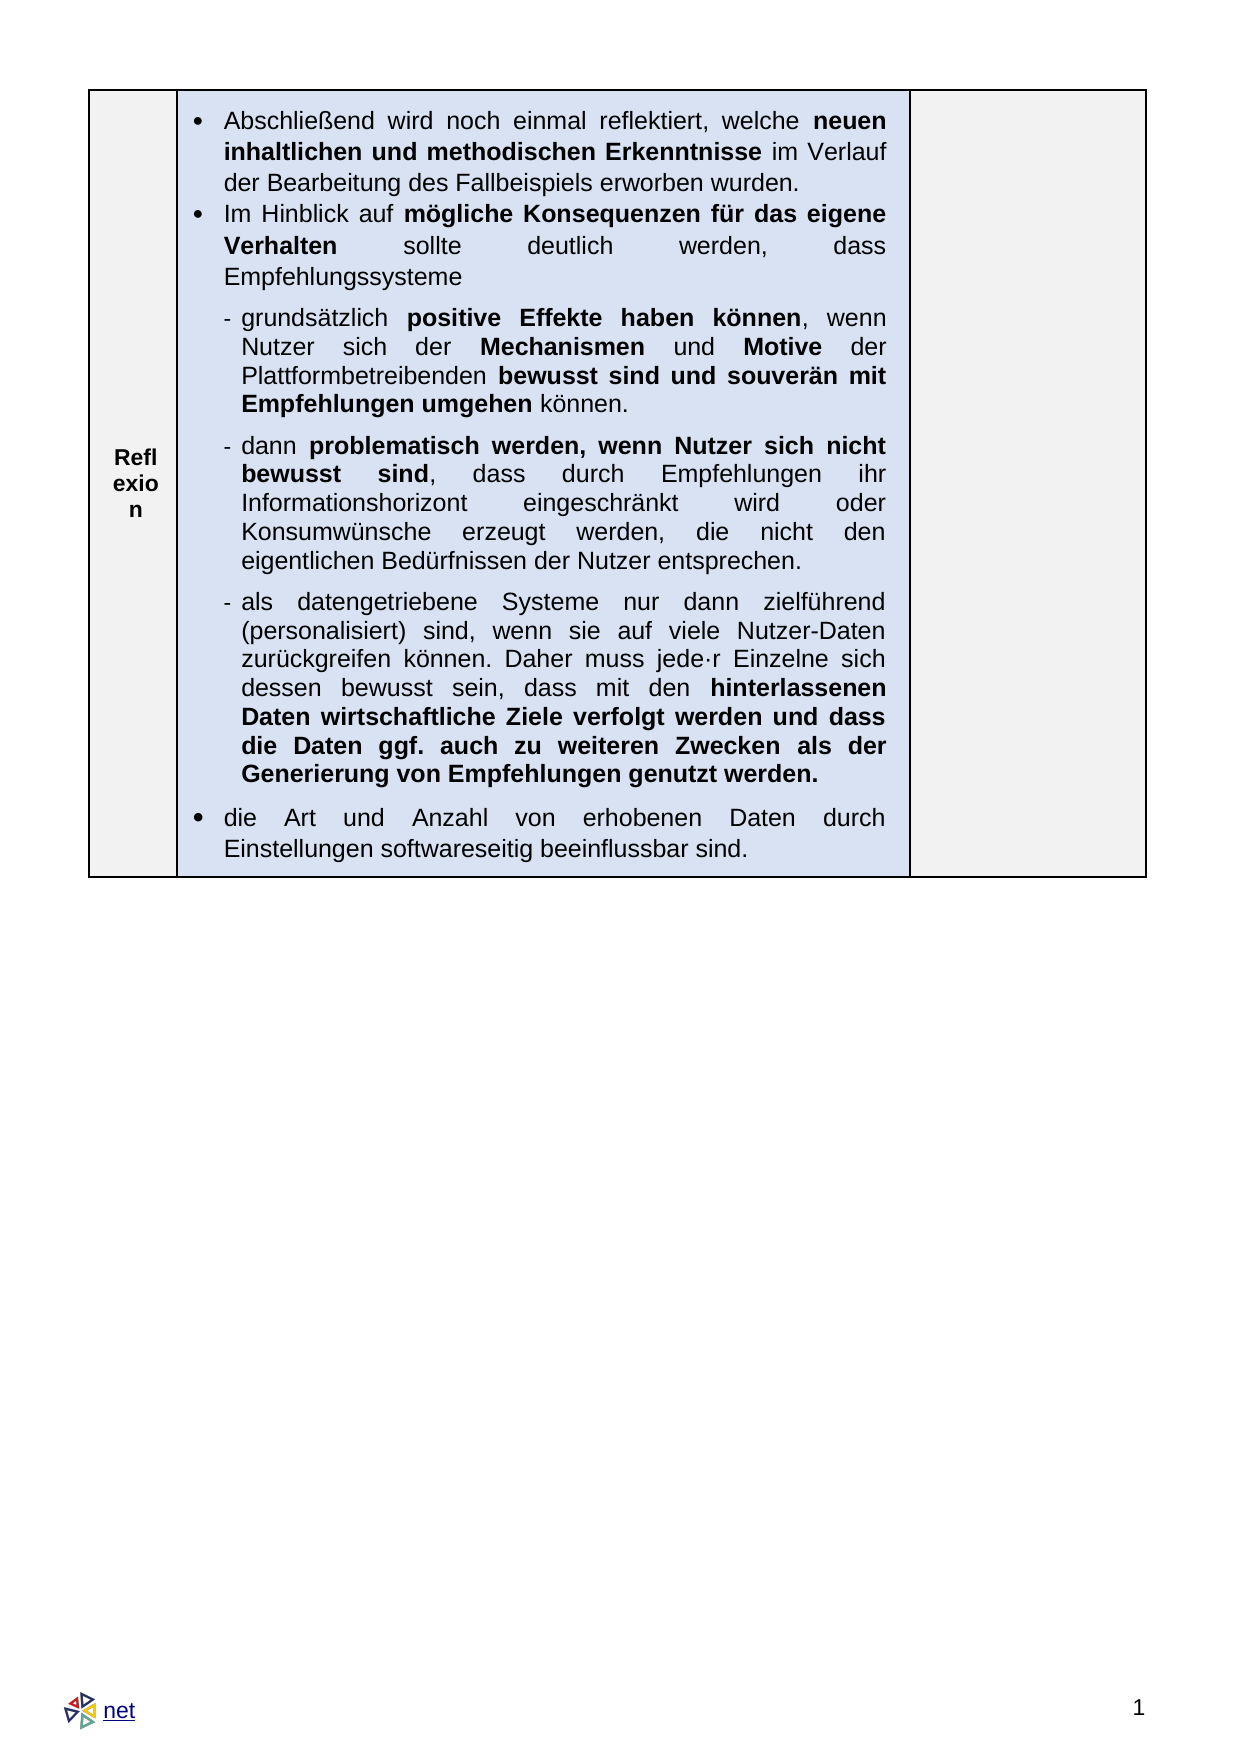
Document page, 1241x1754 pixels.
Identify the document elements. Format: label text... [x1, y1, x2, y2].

table_cell [911, 91, 1145, 876]
picture [59, 1687, 103, 1735]
table_cell Abschließend wird noch einmal reflektiert, welche neuen inhaltlichen und methodischen Erkenntnisse im Verlauf der Bearbeitung des Fallbeispiels erworben wurden. Im Hinblick auf mögliche Konsequenzen für das eigene Verhalten sollte deutlich werden, dass Empfehlungssysteme grundsätzlich positive Effekte haben können, wenn Nutzer sich der Mechanismen und Motive der Plattformbetreibenden bewusst sind und souverän mit Empfehlungen umgehen können. dann problematisch werden, wenn Nutzer sich nicht bewusst sind, dass durch Empfehlungen ihr Informationshorizont eingeschränkt wird oder Konsumwünsche erzeugt werden, die nicht den eigentlichen Bedürfnissen der Nutzer entsprechen. als datengetriebene Systeme nur dann zielführend (personalisiert) sind, wenn sie auf viele Nutzer-Daten zurückgreifen können. Daher muss jede·r Einzelne sich dessen bewusst sein, dass mit den hinterlassenen Daten wirtschaftliche Ziele verfolgt werden und dass die Daten ggf. auch zu weiteren Zwecken als der Generierung von Empfehlungen genutzt werden. die Art und Anzahl von erhobenen Daten durch Einstellungen softwareseitig beeinflussbar sind. [178, 91, 909, 876]
table_cell Reflexion [90, 91, 176, 876]
